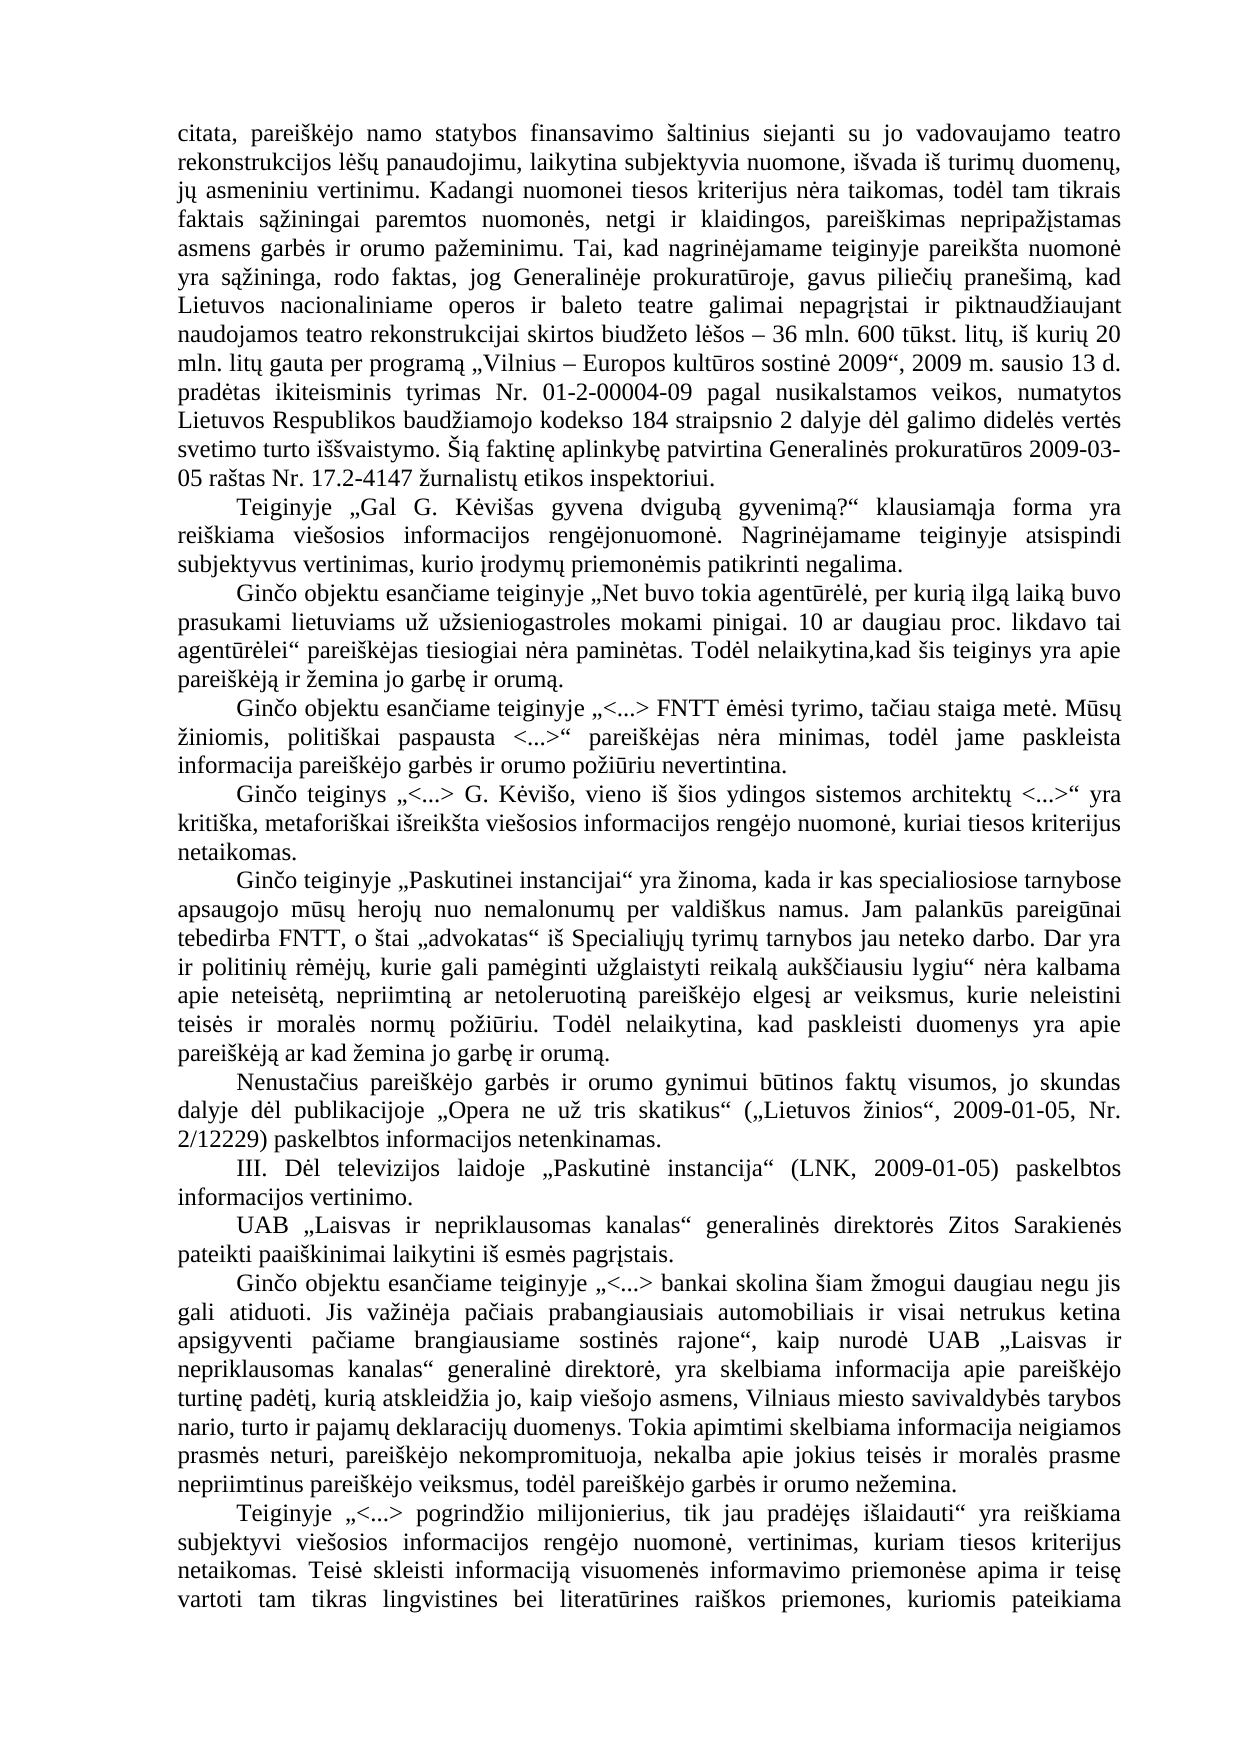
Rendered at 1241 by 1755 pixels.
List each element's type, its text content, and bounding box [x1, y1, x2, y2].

text citata, pareiškėjo namo statybos finansavimo šaltinius siejanti su jo vadovaujamo teatro rekonstrukcijos lėšų panaudojimu, laikytina subjektyvia nuomone, išvada iš turimų duomenų, jų asmeniniu vertinimu. Kadangi nuomonei tiesos kriterijus nėra taikomas, todėl tam tikrais faktais sąžiningai paremtos nuomonės, netgi ir klaidingos, pareiškimas nepripažįstamas asmens garbės ir orumo pažeminimu. Tai, kad nagrinėjamame teiginyje pareikšta nuomonė yra sąžininga, rodo faktas, jog Generalinėje prokuratūroje, gavus piliečių pranešimą, kad Lietuvos nacionaliniame operos ir baleto teatre galimai nepagrįstai ir piktnaudžiaujant naudojamos teatro rekonstrukcijai skirtos biudžeto lėšos – 36 mln. 600 tūkst. litų, iš kurių 20 mln. litų gauta per programą „Vilnius – Europos kultūros sostinė 2009“, 2009 m. sausio 13 d. pradėtas ikiteisminis tyrimas Nr. 01-2-00004-09 pagal nusikalstamos veikos, numatytos Lietuvos Respublikos baudžiamojo kodekso 184 straipsnio 2 dalyje dėl galimo didelės vertės svetimo turto iššvaistymo. Šią faktinę aplinkybę patvirtina Generalinės prokuratūros 2009-03-05 raštas Nr. 17.2-4147 žurnalistų etikos inspektoriui. [177, 118, 1122, 492]
text Teiginyje „<...> pogrindžio milijonierius, tik jau pradėjęs išlaidauti“ yra reiškiama subjektyvi viešosios informacijos rengėjo nuomonė, vertinimas, kuriam tiesos kriterijus netaikomas. Teisė skleisti informaciją visuomenės informavimo priemonėse apima ir teisę vartoti tam tikras lingvistines bei literatūrines raiškos priemones, kuriomis pateikiama [177, 1498, 1122, 1613]
text III. Dėl televizijos laidoje „Paskutinė instancija“ (LNK, 2009-01-05) paskelbtos informacijos vertinimo. [177, 1153, 1122, 1211]
text Ginčo teiginyje „Paskutinei instancijai“ yra žinoma, kada ir kas specialiosiose tarnybose apsaugojo mūsų herojų nuo nemalonumų per valdiškus namus. Jam palankūs pareigūnai tebedirba FNTT, o štai „advokatas“ iš Specialiųjų tyrimų tarnybos jau neteko darbo. Dar yra ir politinių rėmėjų, kurie gali pamėginti užglaistyti reikalą aukščiausiu lygiu“ nėra kalbama apie neteisėtą, nepriimtiną ar netoleruotiną pareiškėjo elgesį ar veiksmus, kurie neleistini teisės ir moralės normų požiūriu. Todėl nelaikytina, kad paskleisti duomenys yra apie pareiškėją ar kad žemina jo garbę ir orumą. [177, 866, 1122, 1067]
text Ginčo objektu esančiame teiginyje „<...> bankai skolina šiam žmogui daugiau negu jis gali atiduoti. Jis važinėja pačiais prabangiausiais automobiliais ir visai netrukus ketina apsigyventi pačiame brangiausiame sostinės rajone“, kaip nurodė UAB „Laisvas ir nepriklausomas kanalas“ generalinė direktorė, yra skelbiama informacija apie pareiškėjo turtinę padėtį, kurią atskleidžia jo, kaip viešojo asmens, Vilniaus miesto savivaldybės tarybos nario, turto ir pajamų deklaracijų duomenys. Tokia apimtimi skelbiama informacija neigiamos prasmės neturi, pareiškėjo nekompromituoja, nekalba apie jokius teisės ir moralės prasme nepriimtinus pareiškėjo veiksmus, todėl pareiškėjo garbės ir orumo nežemina. [177, 1268, 1122, 1498]
text Ginčo objektu esančiame teiginyje „<...> FNTT ėmėsi tyrimo, tačiau staiga metė. Mūsų žiniomis, politiškai paspausta <...>“ pareiškėjas nėra minimas, todėl jame paskleista informacija pareiškėjo garbės ir orumo požiūriu nevertintina. [177, 693, 1122, 779]
text Ginčo objektu esančiame teiginyje „Net buvo tokia agentūrėlė, per kurią ilgą laiką buvo prasukami lietuviams už užsieniogastroles mokami pinigai. 10 ar daugiau proc. likdavo tai agentūrėlei“ pareiškėjas tiesiogiai nėra paminėtas. Todėl nelaikytina,kad šis teiginys yra apie pareiškėją ir žemina jo garbę ir orumą. [177, 578, 1122, 693]
text Teiginyje „Gal G. Kėvišas gyvena dvigubą gyvenimą?“ klausiamąja forma yra reiškiama viešosios informacijos rengėjonuomonė. Nagrinėjamame teiginyje atsispindi subjektyvus vertinimas, kurio įrodymų priemonėmis patikrinti negalima. [177, 492, 1122, 578]
text Ginčo teiginys „<...> G. Kėvišo, vieno iš šios ydingos sistemos architektų <...>“ yra kritiška, metaforiškai išreikšta viešosios informacijos rengėjo nuomonė, kuriai tiesos kriterijus netaikomas. [177, 779, 1122, 866]
text UAB „Laisvas ir nepriklausomas kanalas“ generalinės direktorės Zitos Sarakienės pateikti paaiškinimai laikytini iš esmės pagrįstais. [177, 1211, 1122, 1268]
text Nenustačius pareiškėjo garbės ir orumo gynimui būtinos faktų visumos, jo skundas dalyje dėl publikacijoje „Opera ne už tris skatikus“ („Lietuvos žinios“, 2009-01-05, Nr. 2/12229) paskelbtos informacijos netenkinamas. [177, 1067, 1122, 1153]
